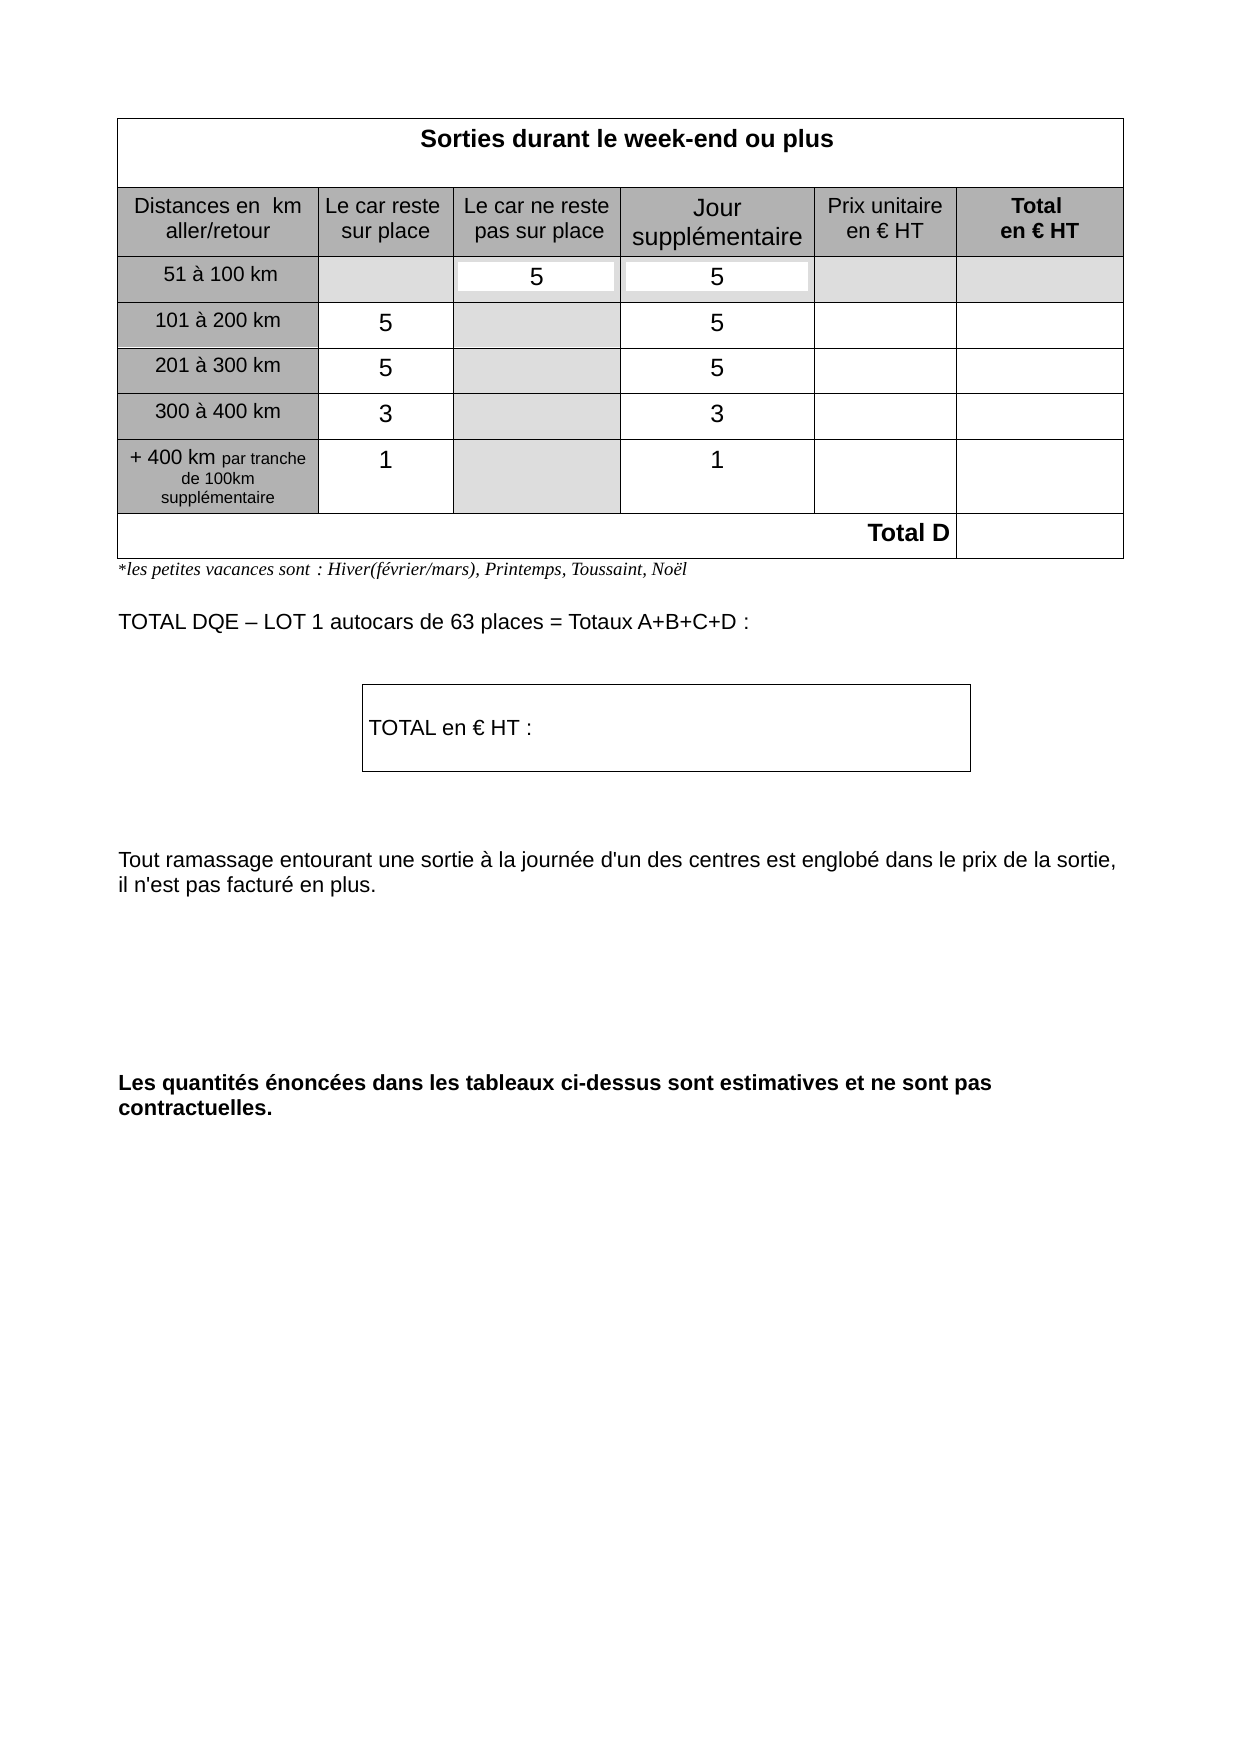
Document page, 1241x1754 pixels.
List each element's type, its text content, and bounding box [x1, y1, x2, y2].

table_cell [957, 349, 1123, 393]
table_cell [454, 349, 620, 393]
table_cell [815, 349, 956, 393]
table_cell 1 [621, 440, 814, 513]
text *les petites vacances sont : Hiver(février/mars), Printemps, Toussaint, Noël [118, 559, 1122, 580]
table_cell [815, 440, 956, 513]
table_cell [319, 257, 453, 302]
table_cell 5 [454, 257, 620, 302]
table_cell Distances en km aller/retour [118, 188, 318, 256]
table_cell 5 [319, 349, 453, 393]
text Tout ramassage entourant une sortie à la journée d'un des centres est englobé dans le prix de la sortie, il n'est pas facturé en plus. [118, 847, 1122, 898]
table_cell Sorties durant le week-end ou plus [118, 119, 1123, 187]
table_cell 201 à 300 km [118, 349, 318, 393]
table_cell [957, 257, 1123, 302]
table_cell Le car ne reste pas sur place [454, 188, 620, 256]
text TOTAL DQE – LOT 1 autocars de 63 places = Totaux A+B+C+D : [118, 609, 1122, 634]
table_cell [815, 394, 956, 439]
table_cell Prix unitaire en € HT [815, 188, 956, 256]
table_cell 5 [621, 303, 814, 347]
table_cell [957, 514, 1123, 558]
table_cell [454, 440, 620, 513]
table_cell [957, 303, 1123, 347]
table_cell [957, 440, 1123, 513]
table_cell 3 [319, 394, 453, 439]
table_cell Jour supplémentaire [621, 188, 814, 256]
table_cell [815, 303, 956, 347]
table_cell 5 [621, 257, 814, 302]
table_cell [815, 257, 956, 302]
table_header TOTAL en € HT : [363, 685, 970, 771]
table_cell 1 [319, 440, 453, 513]
table_cell Le car reste sur place [319, 188, 453, 256]
table_cell [454, 394, 620, 439]
table_cell Total en € HT [957, 188, 1123, 256]
table_cell [957, 394, 1123, 439]
table_cell 51 à 100 km [118, 257, 318, 302]
table_cell + 400 km par tranche de 100km supplémentaire [118, 440, 318, 513]
table_cell 5 [621, 349, 814, 393]
table_cell 5 [319, 303, 453, 347]
table_cell 300 à 400 km [118, 394, 318, 439]
table_cell Total D [118, 514, 956, 558]
table_cell 101 à 200 km [118, 303, 318, 347]
table_cell [454, 303, 620, 347]
table_cell 3 [621, 394, 814, 439]
text Les quantités énoncées dans les tableaux ci-dessus sont estimatives et ne sont pas contractuelles. [118, 1070, 1122, 1121]
